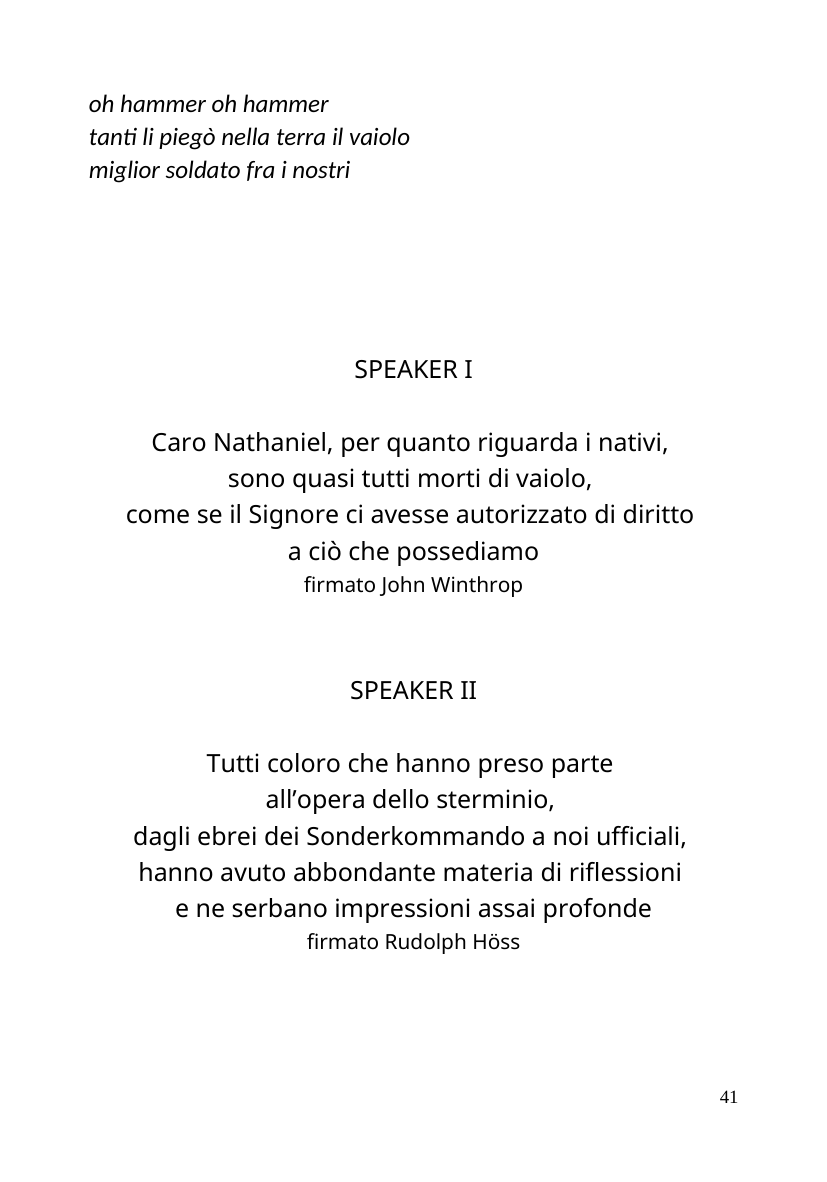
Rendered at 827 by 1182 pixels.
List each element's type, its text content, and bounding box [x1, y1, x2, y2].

text dagli ebrei dei Sonderkommando a noi ufficiali, [89, 818, 738, 852]
text SPEAKER II [89, 673, 738, 707]
text SPEAKER I [89, 352, 738, 386]
text oh hammer oh hammer [89, 89, 738, 119]
text come se il Signore ci avesse autorizzato di diritto [89, 497, 738, 531]
text all’opera dello sterminio, [89, 782, 738, 816]
text hanno avuto abbondante materia di riflessioni [89, 855, 738, 889]
text miglior soldato fra i nostri [89, 154, 738, 184]
text firmato John Winthrop [89, 570, 738, 598]
text Tutti coloro che hanno preso parte [89, 746, 738, 780]
text a ciò che possediamo [89, 533, 738, 567]
text tanti li piegò nella terra il vaiolo [89, 121, 738, 152]
text Caro Nathaniel, per quanto riguarda i nativi, [89, 424, 738, 458]
text firmato Rudolph Höss [89, 927, 738, 956]
text sono quasi tutti morti di vaiolo, [89, 461, 738, 495]
text e ne serbano impressioni assai profonde [89, 891, 738, 925]
